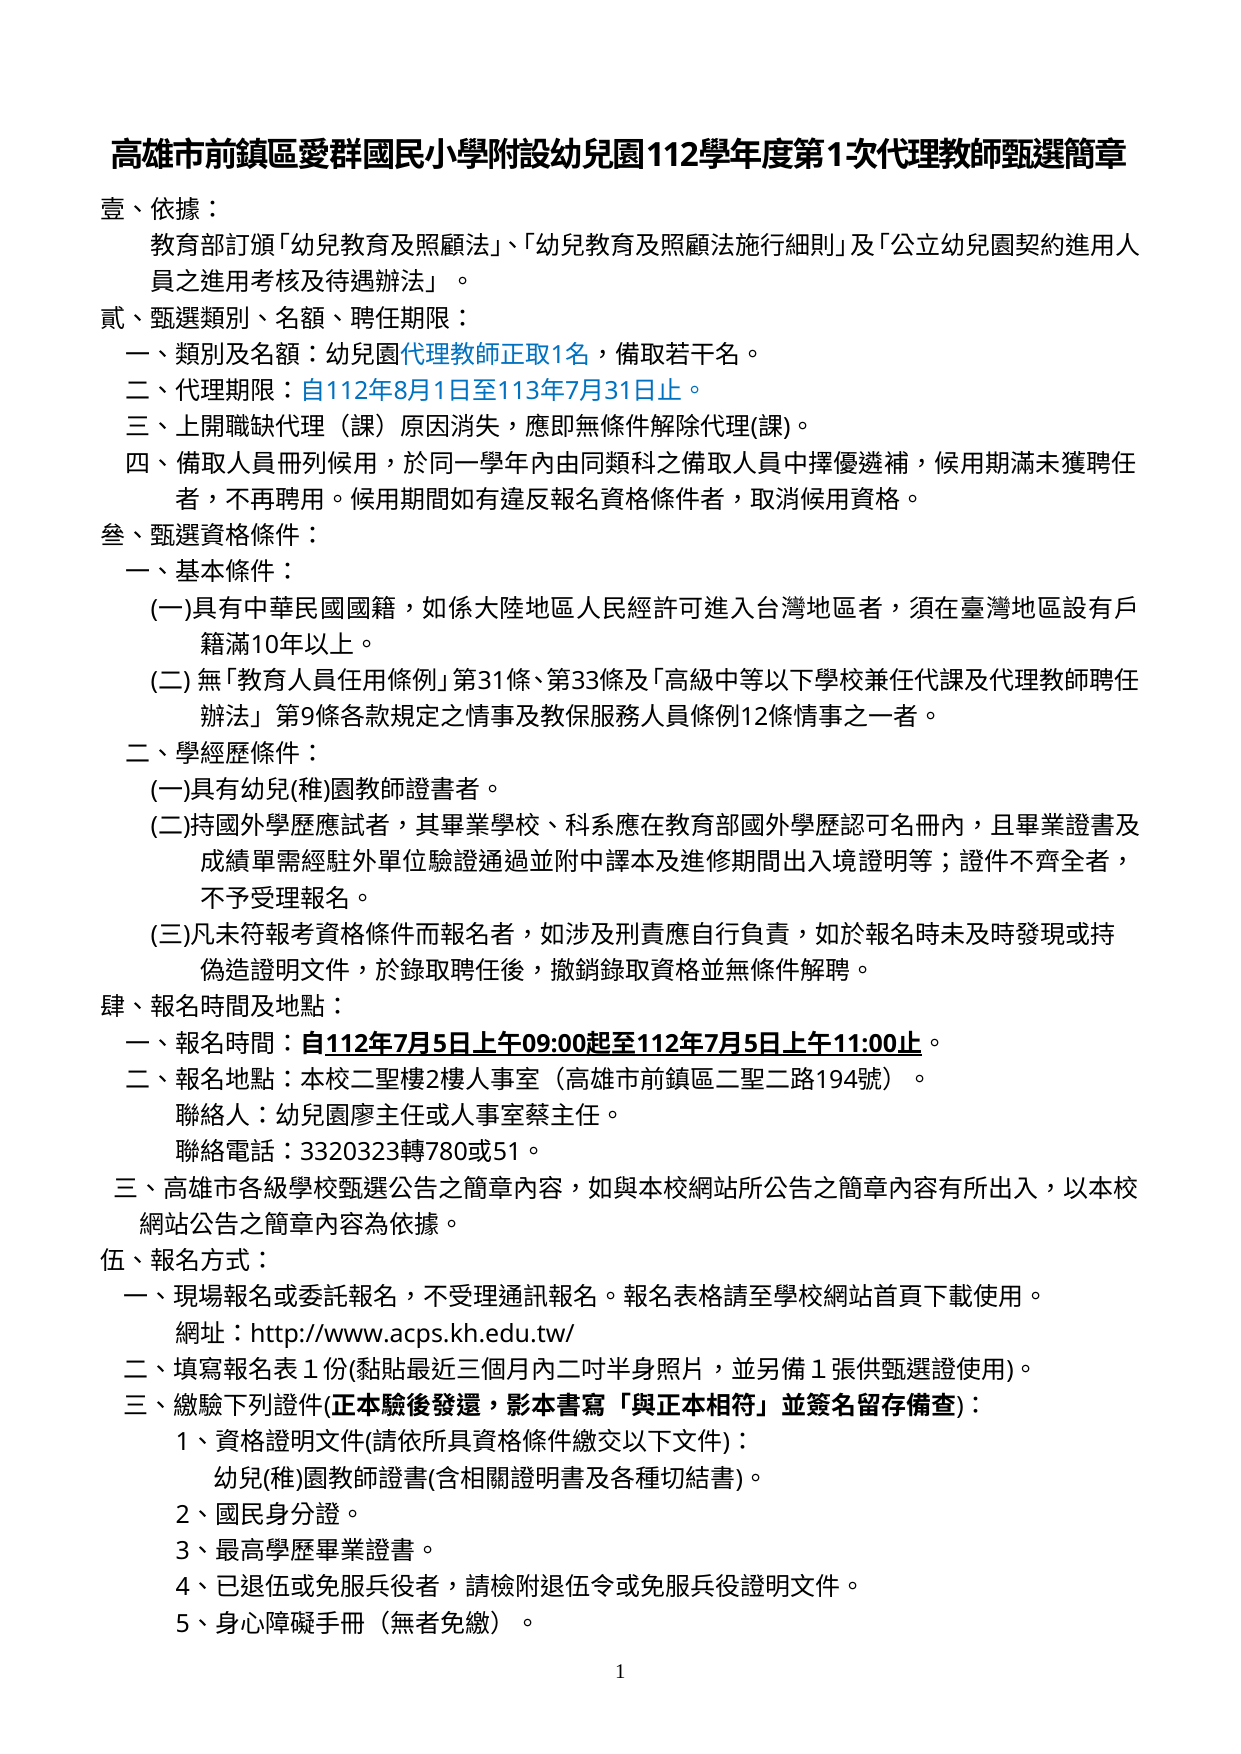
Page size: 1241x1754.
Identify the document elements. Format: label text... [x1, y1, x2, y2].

text 高雄市前鎮區愛群國民小學附設幼兒園112學年度第1次代理教師甄選簡章 [100, 114, 1140, 189]
text 網站公告之簡章內容為依據。 [100, 1204, 1140, 1241]
text 叄、甄選資格條件： [100, 516, 1140, 552]
text 三、高雄市各級學校甄選公告之簡章內容，如與本校網站所公告之簡章內容有所出入，以本校 [100, 1168, 1140, 1204]
text 教育部訂頒「幼兒教育及照顧法」、「幼兒教育及照顧法施行細則」及「公立幼兒園契約進用人員之進用考核及待遇辦法」。 [150, 226, 1140, 298]
text 一、報名時間：自112年7月5日上午09:00起至112年7月5日上午11:00止。 [125, 1023, 1140, 1059]
text (一)具有幼兒(稚)園教師證書者。 [150, 769, 1140, 806]
text 1、資格證明文件(請依所具資格條件繳交以下文件)： [175, 1422, 1140, 1458]
text 肆、報名時間及地點： [100, 987, 1140, 1023]
text 聯絡電話：3320323轉780或51。 [175, 1132, 1140, 1168]
text 二、學經歷條件： [125, 733, 1140, 769]
text 幼兒(稚)園教師證書(含相關證明書及各種切結書)。 [213, 1458, 1140, 1494]
text 3、最高學歷畢業證書。 [175, 1531, 1140, 1567]
text 貳、甄選類別、名額、聘任期限： [100, 298, 1140, 334]
text 4、已退伍或免服兵役者，請檢附退伍令或免服兵役證明文件。 [175, 1567, 1140, 1603]
text 聯絡人：幼兒園廖主任或人事室蔡主任。 [175, 1096, 1140, 1132]
text 2、國民身分證。 [175, 1494, 1140, 1531]
text 一、基本條件： [125, 552, 1140, 588]
text 二、報名地點：本校二聖樓2樓人事室（高雄市前鎮區二聖二路194號）。 [125, 1059, 1140, 1096]
text 伍、報名方式： [100, 1241, 1140, 1277]
text (一)具有中華民國國籍，如係大陸地區人民經許可進入台灣地區者，須在臺灣地區設有戶籍滿10年以上。 [150, 588, 1140, 661]
text 四、備取人員冊列候用，於同一學年內由同類科之備取人員中擇優遴補，候用期滿未獲聘任者，不再聘用。候用期間如有違反報名資格條件者，取消候用資格。 [125, 443, 1140, 516]
text 一、類別及名額：幼兒園代理教師正取1名，備取若干名。 [125, 334, 1140, 371]
text 5、身心障礙手冊（無者免繳）。 [175, 1603, 1140, 1639]
text (二)持國外學歷應試者，其畢業學校、科系應在教育部國外學歷認可名冊內，且畢業證書及成績單需經駐外單位驗證通過並附中譯本及進修期間出入境證明等；證件不齊全者，不予受理報名。 [150, 806, 1140, 914]
text 壹、依據： [100, 189, 1140, 226]
text (二) 無「教育人員任用條例」第31條、第33條及「高級中等以下學校兼任代課及代理教師聘任辦法」第9條各款規定之情事及教保服務人員條例12條情事之一者。 [150, 661, 1140, 733]
text 三、上開職缺代理（課）原因消失，應即無條件解除代理(課)。 [125, 407, 1140, 443]
text 網址：http://www.acps.kh.edu.tw/ [175, 1313, 1140, 1349]
text 一、現場報名或委託報名，不受理通訊報名。報名表格請至學校網站首頁下載使用。 [124, 1277, 1140, 1313]
text 二、填寫報名表１份(黏貼最近三個月內二吋半身照片，並另備１張供甄選證使用)。 [124, 1349, 1140, 1386]
text (三)凡未符報考資格條件而報名者，如涉及刑責應自行負責，如於報名時未及時發現或持偽造證明文件，於錄取聘任後，撤銷錄取資格並無條件解聘。 [150, 914, 1140, 987]
text 三、繳驗下列證件(正本驗後發還，影本書寫「與正本相符」並簽名留存備查)： [124, 1386, 1140, 1422]
text 二、代理期限：自112年8月1日至113年7月31日止。 [125, 371, 1140, 407]
